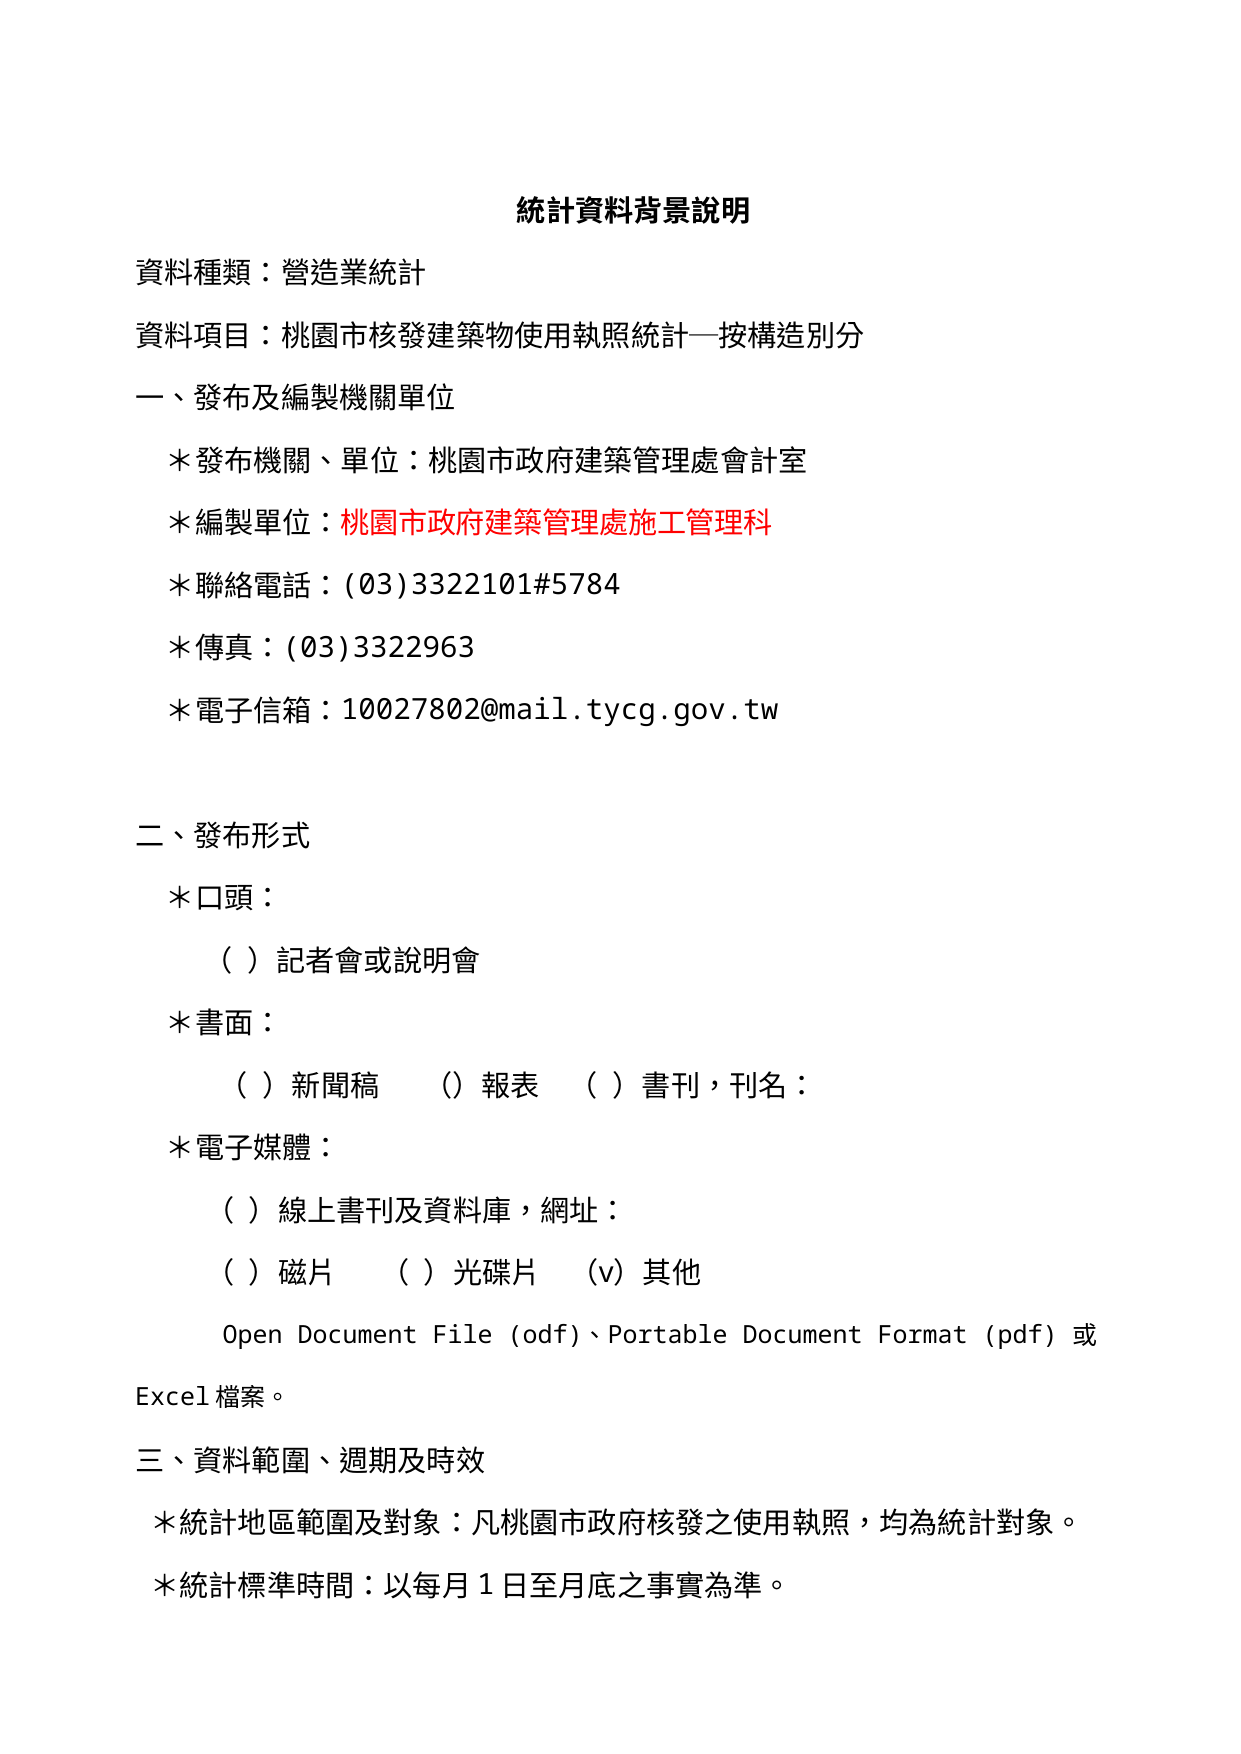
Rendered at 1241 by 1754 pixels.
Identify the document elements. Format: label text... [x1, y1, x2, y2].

table_header 統計資料背景說明 資料種類：營造業統計 資料項目：桃園市核發建築物使用執照統計─按構造別分 一、發布及編製機關單位 ＊發布機關、單位：桃園市政府建築管理處會計室 ＊編製單位：桃園市政府建築管理處施工管理科 ＊聯絡電話：(03)3322101#5784 ＊傳真：(03)3322963 ＊電子信箱：10027802@mail.tycg.gov.tw 二、發布形式 口頭： （ ）記者會或說明會 書面： （ ）新聞稿 （）報表 （ ）書刊，刊名： ＊電子媒體： （ ）線上書刊及資料庫，網址： （ ）磁片 （ ）光碟片 （v）其他 Open Document File (odf)、Portable Document Format (pdf) 或Excel檔案。 三、資料範圍、週期及時效 ＊統計地區範圍及對象：凡桃園市政府核發之使用執照，均為統計對象。 ＊統計標準時間：以每月1日至月底之事實為準。 [124, 167, 1143, 1604]
